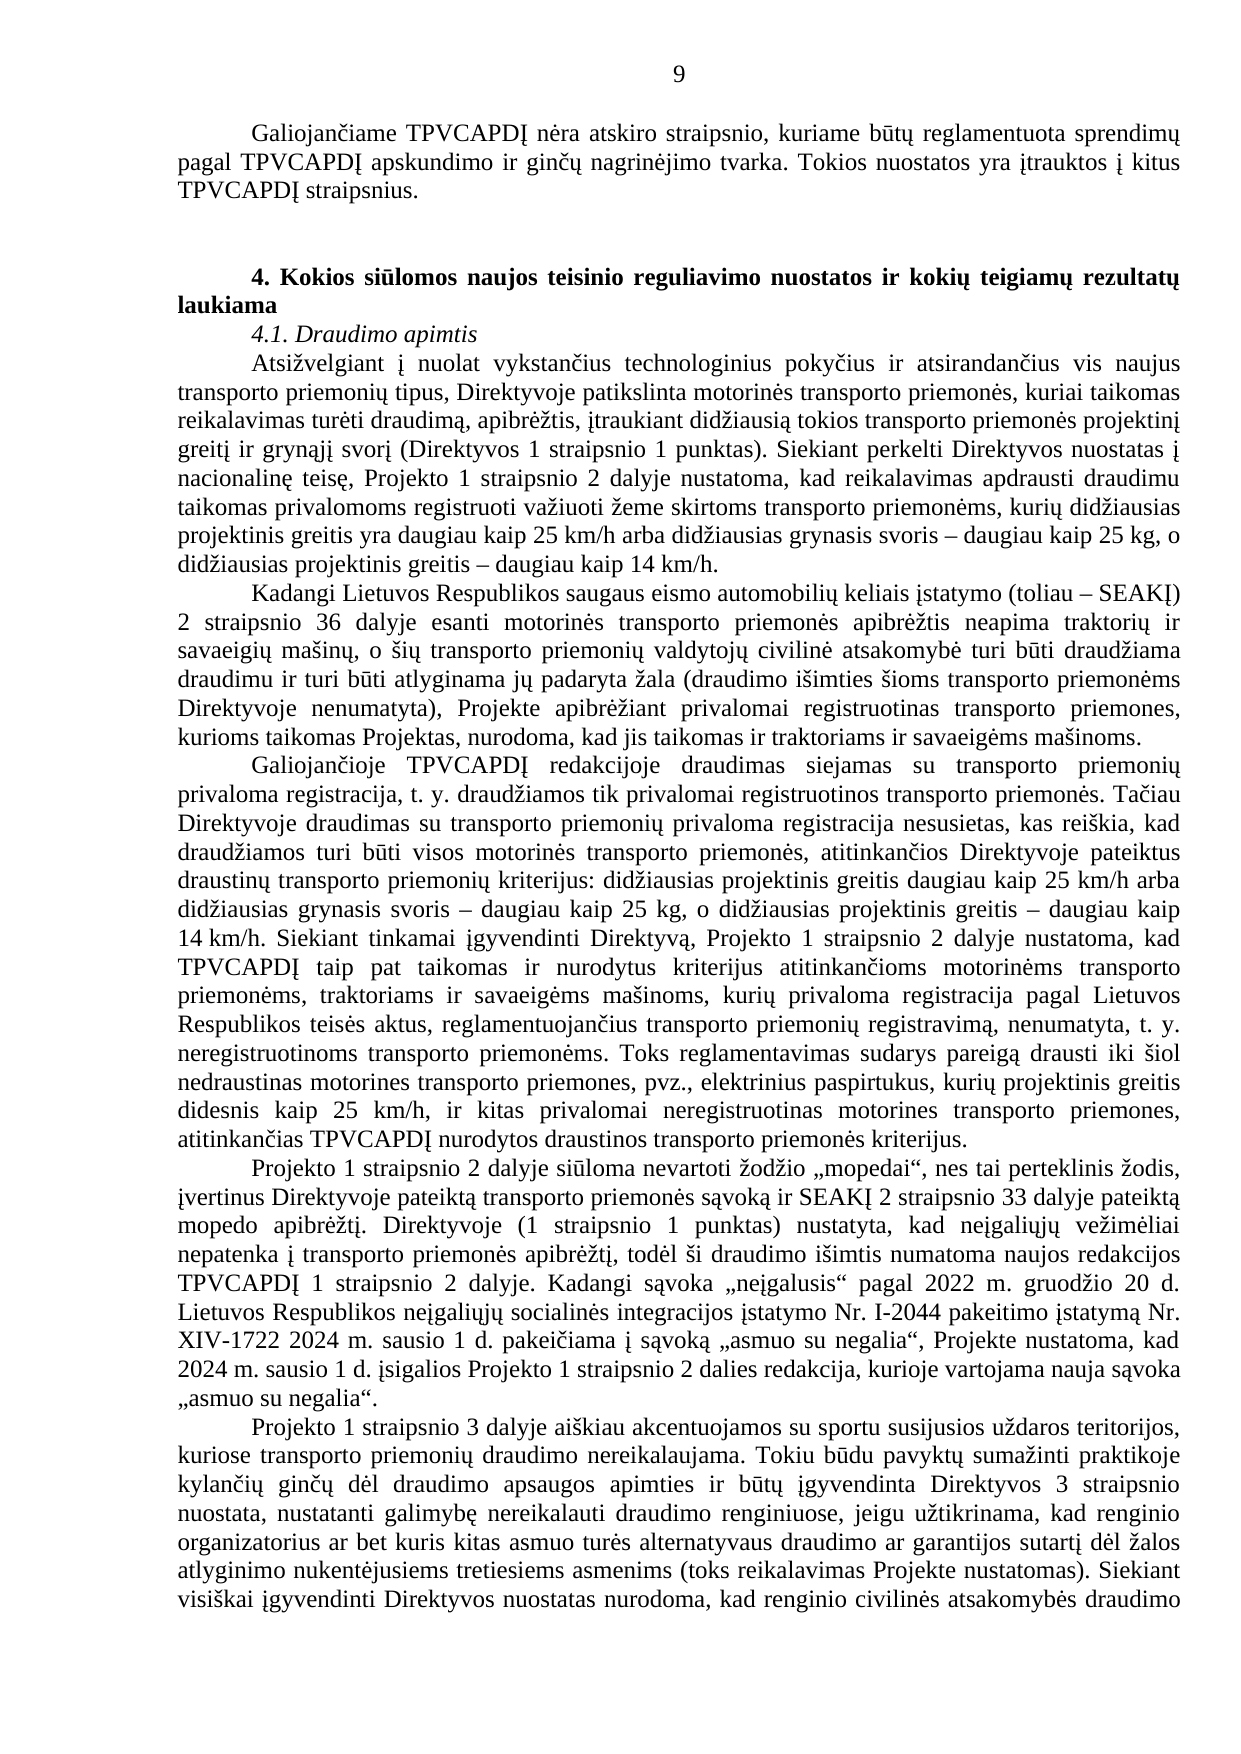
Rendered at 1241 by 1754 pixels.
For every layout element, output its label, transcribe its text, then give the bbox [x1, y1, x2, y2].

text Kadangi Lietuvos Respublikos saugaus eismo automobilių keliais įstatymo (toliau – SEAKĮ) 2 straipsnio 36 dalyje esanti motorinės transporto priemonės apibrėžtis neapima traktorių ir savaeigių mašinų, o šių transporto priemonių valdytojų civilinė atsakomybė turi būti draudžiama draudimu ir turi būti atlyginama jų padaryta žala (draudimo išimties šioms transporto priemonėms Direktyvoje nenumatyta), Projekte apibrėžiant privalomai registruotinas transporto priemones, kurioms taikomas Projektas, nurodoma, kad jis taikomas ir traktoriams ir savaeigėms mašinoms. [177, 578, 1181, 751]
text Projekto 1 straipsnio 3 dalyje aiškiau akcentuojamos su sportu susijusios uždaros teritorijos, kuriose transporto priemonių draudimo nereikalaujama. Tokiu būdu pavyktų sumažinti praktikoje kylančių ginčų dėl draudimo apsaugos apimties ir būtų įgyvendinta Direktyvos 3 straipsnio nuostata, nustatanti galimybę nereikalauti draudimo renginiuose, jeigu užtikrinama, kad renginio organizatorius ar bet kuris kitas asmuo turės alternatyvaus draudimo ar garantijos sutartį dėl žalos atlyginimo nukentėjusiems tretiesiems asmenims (toks reikalavimas Projekte nustatomas). Siekiant visiškai įgyvendinti Direktyvos nuostatas nurodoma, kad renginio civilinės atsakomybės draudimo [177, 1412, 1181, 1613]
text 4. Kokios siūlomos naujos teisinio reguliavimo nuostatos ir kokių teigiamų rezultatų laukiama [177, 262, 1181, 319]
text Galiojančiame TPVCAPDĮ nėra atskiro straipsnio, kuriame būtų reglamentuota sprendimų pagal TPVCAPDĮ apskundimo ir ginčų nagrinėjimo tvarka. Tokios nuostatos yra įtrauktos į kitus TPVCAPDĮ straipsnius. [177, 118, 1181, 204]
text Galiojančioje TPVCAPDĮ redakcijoje draudimas siejamas su transporto priemonių privaloma registracija, t. y. draudžiamos tik privalomai registruotinos transporto priemonės. Tačiau Direktyvoje draudimas su transporto priemonių privaloma registracija nesusietas, kas reiškia, kad draudžiamos turi būti visos motorinės transporto priemonės, atitinkančios Direktyvoje pateiktus draustinų transporto priemonių kriterijus: didžiausias projektinis greitis daugiau kaip 25 km/h arba didžiausias grynasis svoris – daugiau kaip 25 kg, o didžiausias projektinis greitis – daugiau kaip 14 km/h. Siekiant tinkamai įgyvendinti Direktyvą, Projekto 1 straipsnio 2 dalyje nustatoma, kad TPVCAPDĮ taip pat taikomas ir nurodytus kriterijus atitinkančioms motorinėms transporto priemonėms, traktoriams ir savaeigėms mašinoms, kurių privaloma registracija pagal Lietuvos Respublikos teisės aktus, reglamentuojančius transporto priemonių registravimą, nenumatyta, t. y. neregistruotinoms transporto priemonėms. Toks reglamentavimas sudarys pareigą drausti iki šiol nedraustinas motorines transporto priemones, pvz., elektrinius paspirtukus, kurių projektinis greitis didesnis kaip 25 km/h, ir kitas privalomai neregistruotinas motorines transporto priemones, atitinkančias TPVCAPDĮ nurodytos draustinos transporto priemonės kriterijus. [177, 751, 1181, 1153]
text 4.1. Draudimo apimtis [177, 319, 1181, 348]
text Projekto 1 straipsnio 2 dalyje siūloma nevartoti žodžio „mopedai“, nes tai perteklinis žodis, įvertinus Direktyvoje pateiktą transporto priemonės sąvoką ir SEAKĮ 2 straipsnio 33 dalyje pateiktą mopedo apibrėžtį. Direktyvoje (1 straipsnio 1 punktas) nustatyta, kad neįgaliųjų vežimėliai nepatenka į transporto priemonės apibrėžtį, todėl ši draudimo išimtis numatoma naujos redakcijos TPVCAPDĮ 1 straipsnio 2 dalyje. Kadangi sąvoka „neįgalusis“ pagal 2022 m. gruodžio 20 d. Lietuvos Respublikos neįgaliųjų socialinės integracijos įstatymo Nr. I-2044 pakeitimo įstatymą Nr. XIV-1722 2024 m. sausio 1 d. pakeičiama į sąvoką „asmuo su negalia“, Projekte nustatoma, kad 2024 m. sausio 1 d. įsigalios Projekto 1 straipsnio 2 dalies redakcija, kurioje vartojama nauja sąvoka „asmuo su negalia“. [177, 1153, 1181, 1412]
text Atsižvelgiant į nuolat vykstančius technologinius pokyčius ir atsirandančius vis naujus transporto priemonių tipus, Direktyvoje patikslinta motorinės transporto priemonės, kuriai taikomas reikalavimas turėti draudimą, apibrėžtis, įtraukiant didžiausią tokios transporto priemonės projektinį greitį ir grynąjį svorį (Direktyvos 1 straipsnio 1 punktas). Siekiant perkelti Direktyvos nuostatas į nacionalinę teisę, Projekto 1 straipsnio 2 dalyje nustatoma, kad reikalavimas apdrausti draudimu taikomas privalomoms registruoti važiuoti žeme skirtoms transporto priemonėms, kurių didžiausias projektinis greitis yra daugiau kaip 25 km/h arba didžiausias grynasis svoris – daugiau kaip 25 kg, o didžiausias projektinis greitis – daugiau kaip 14 km/h. [177, 348, 1181, 578]
